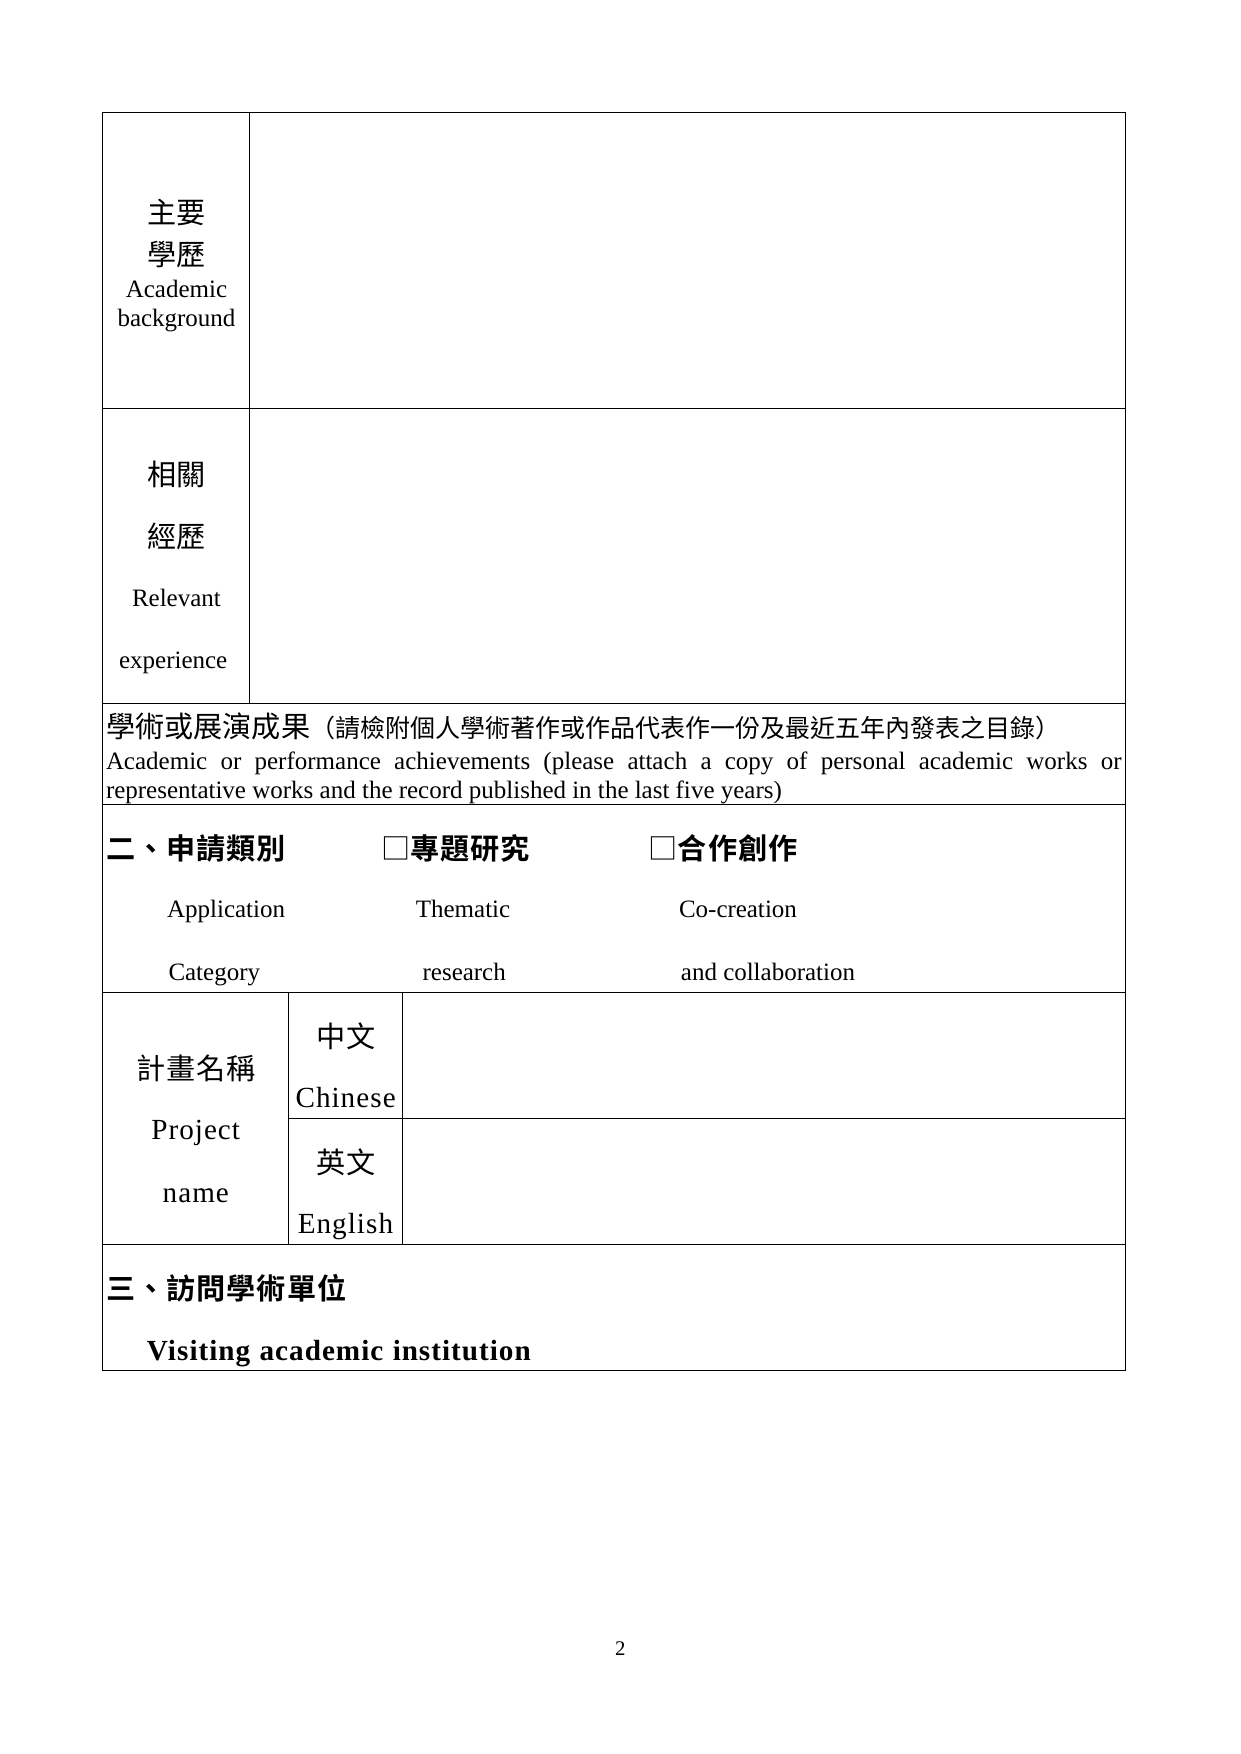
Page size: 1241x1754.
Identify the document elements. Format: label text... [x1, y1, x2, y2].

table_cell [250, 409, 1125, 703]
table_cell 主要 學歷 Academic background [103, 113, 249, 407]
table_cell 英文 English [289, 1119, 402, 1244]
table_cell 計畫名稱 Project name [103, 993, 288, 1244]
table_cell 相關 經歷 Relevant experience [103, 409, 249, 703]
table_cell [403, 1119, 1125, 1244]
table_cell 中文 Chinese [289, 993, 402, 1118]
table_cell [403, 993, 1125, 1118]
table_cell [250, 113, 1125, 407]
table_cell 學術或展演成果（請檢附個人學術著作或作品代表作一份及最近五年內發表之目錄） Academic or performance achievements (please attach a copy of personal academic works or representative works and the record published in the last five years) [103, 704, 1125, 804]
table_cell 三、訪問學術單位 Visiting academic institution [103, 1245, 1125, 1370]
table_cell 二、申請類別 □專題研究 □合作創作 Application Thematic Co-creation Category research and collaboration [103, 805, 1125, 992]
